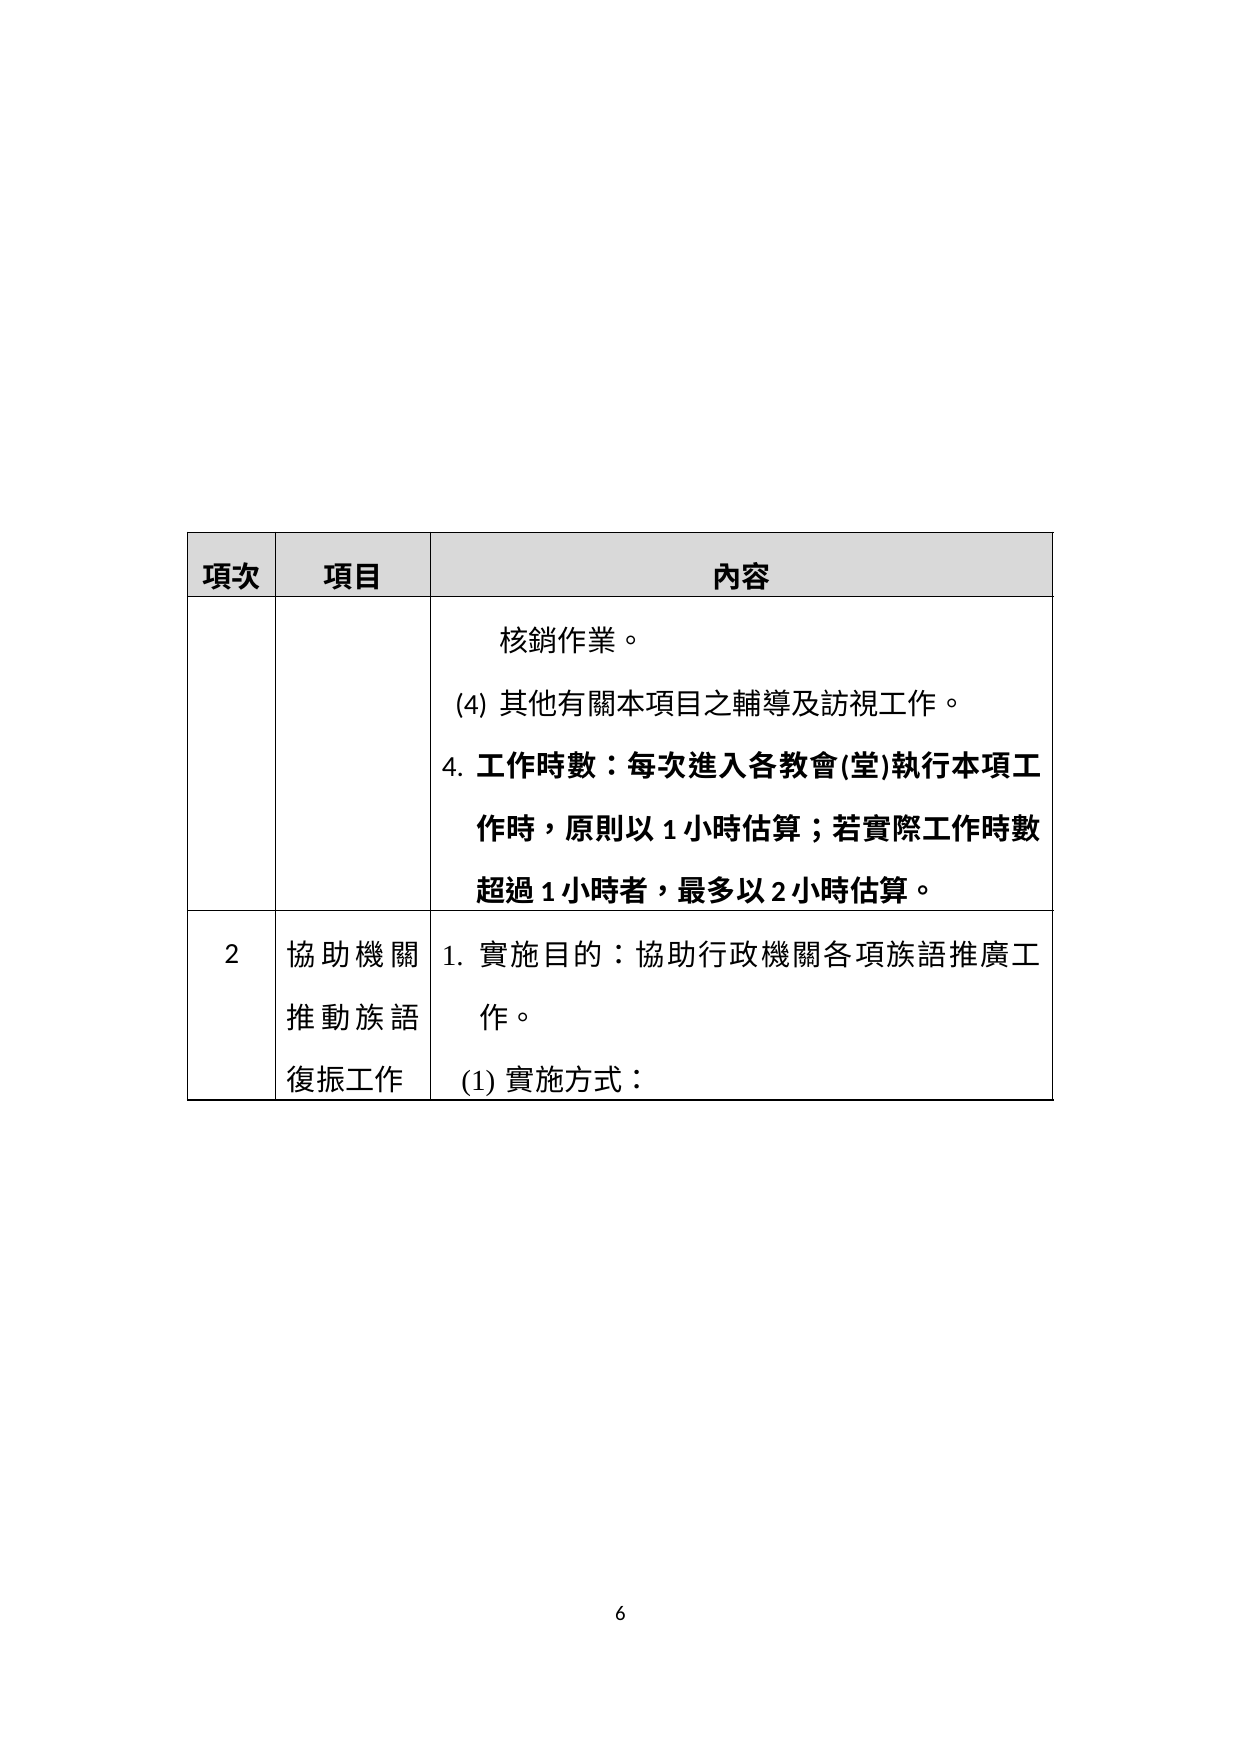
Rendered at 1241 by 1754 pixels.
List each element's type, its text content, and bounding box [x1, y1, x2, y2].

table_cell 實施目的：配合原住民族委員會所定「原住民族教會推動族語發展獎勵計畫」，協助原住民教會推動族語保存與學習，使教會成為族語扎根的據點。 協助對象：轄內經原住民族委員會核定辦理「原住民族教會推動族語發展獎勵計畫」之各教會(堂)。 協助方式： 協助各教會(堂)申請原住民族委員會「原住民族教會推動族語發展獎勵計畫」。 協助各教會(堂)推動辦理「原住民族教會推動族語發展獎勵計畫」各項族語學習及推廣活動。 協助各教會(堂)辦理原住民族委員會「原住民族教會推動族語發展獎勵計畫」相關核銷作業。 其他有關本項目之輔導及訪視工作。 工作時數：每次進入各教會(堂)執行本項工作時，原則以1小時估算；若實際工作時數超過1小時者，最多以2小時估算。 [431, 597, 1052, 910]
table_cell 實施目的：協助行政機關各項族語推廣工作。 實施方式： 1口語翻譯：擔任原住民族委員會及設置機關會議或活動之族語翻譯。 2文字翻譯：協助原住民族委員會及設置機關宣傳品、標示、公文、喜帖及相關文書等翻譯。 3其他有關原住民族委員會及設置機關推動之族語推廣工作。 本項工作項目不得支領相關主持或翻譯費用。 設置機關及語推人員得共同規劃符合地方需求及族群特性之族語復振推動工作，所需費用由本計畫業務費或符合支用規定之經費項目支應。 前項新增族語復振推動工作若經費確有不足，得依原住民族委員會相關補助規定經費。 工作時數： 工作事項屬設置機關者，由設置機關核定之。 工作事項屬原住民族委員會者，由該會核定之。 [431, 911, 1052, 1099]
table_header 項目 [276, 533, 430, 596]
table_cell [188, 597, 275, 910]
table_cell [276, 597, 430, 910]
table_cell 協助機關推動族語復振工作 [276, 911, 430, 1099]
table_header 內容 [431, 533, 1052, 596]
table_header 項次 [188, 533, 275, 596]
table_cell 2 [188, 911, 275, 1099]
